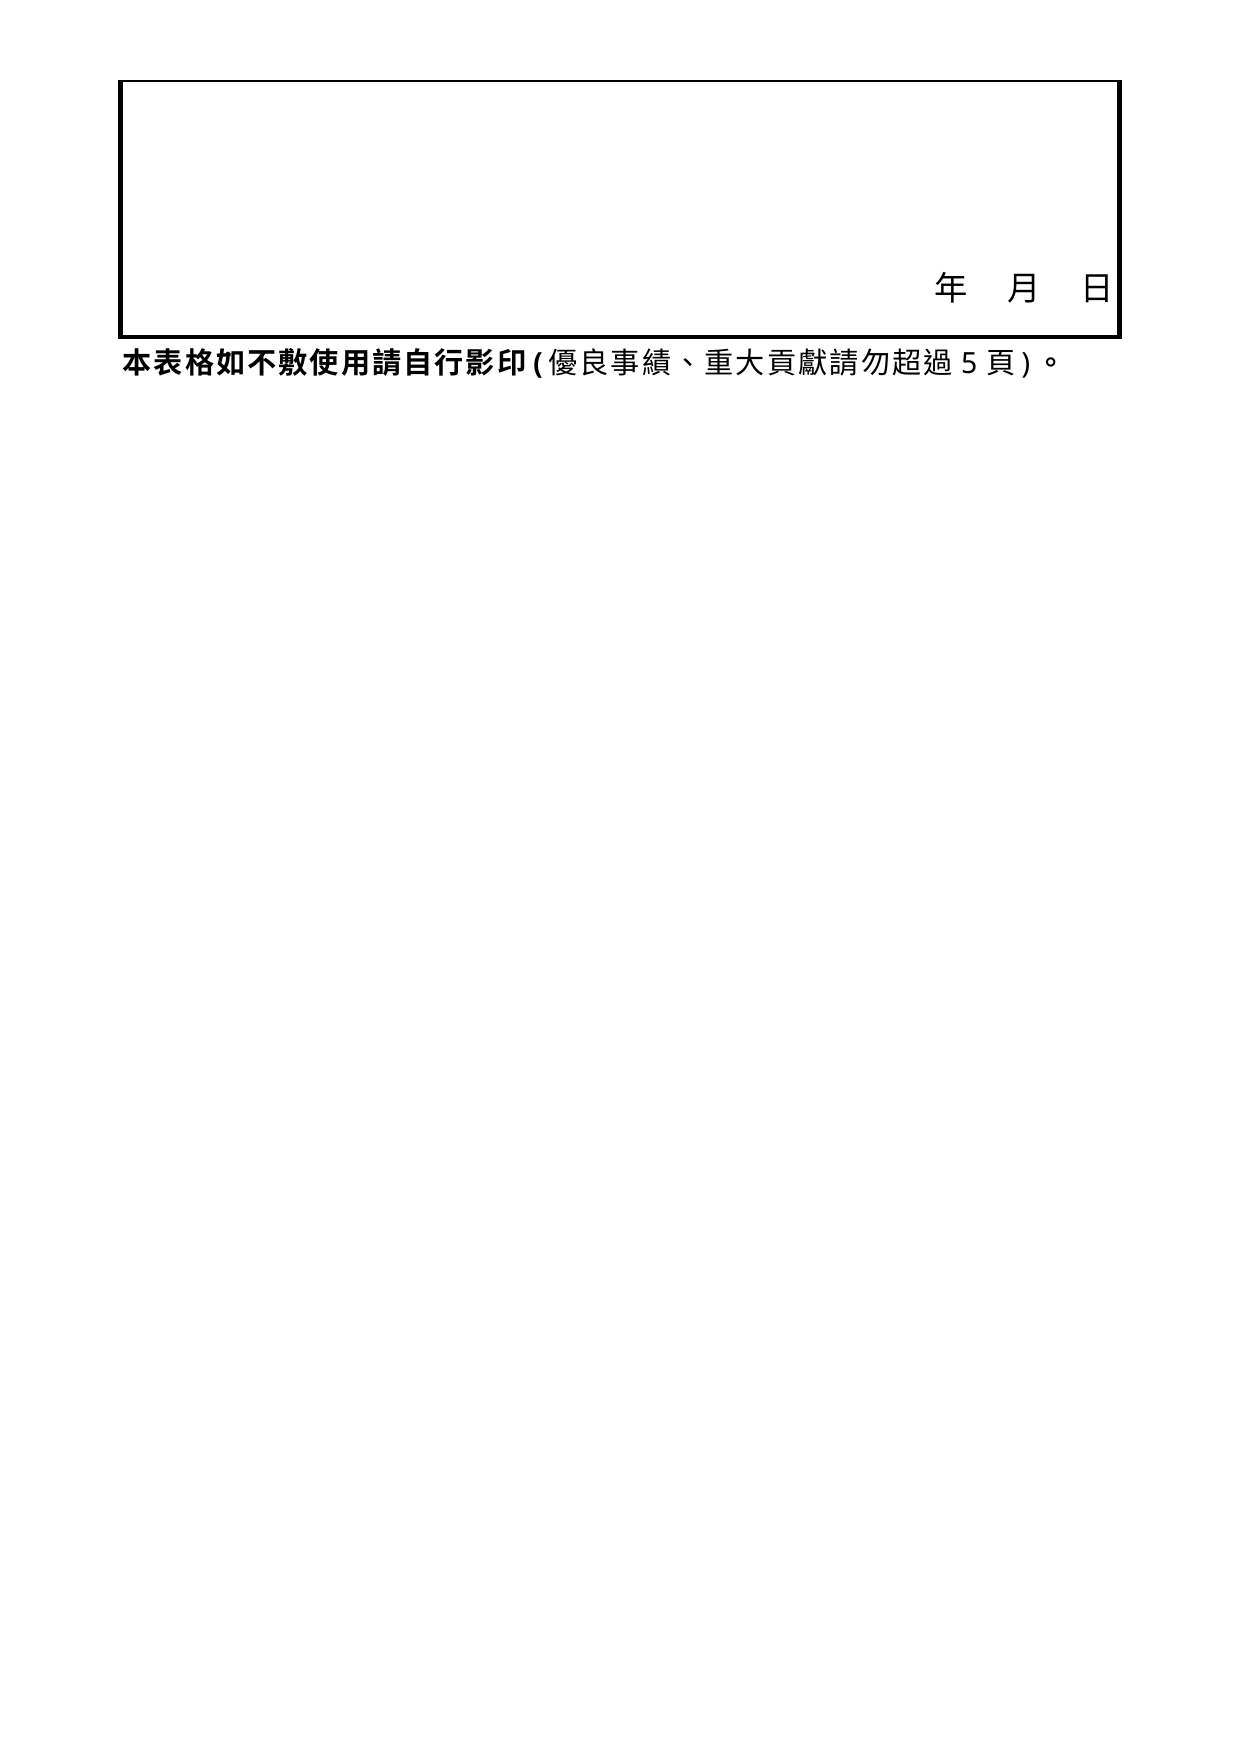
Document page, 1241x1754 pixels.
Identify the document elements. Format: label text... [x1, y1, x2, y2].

text 本表格如不敷使用請自行影印(優良事績、重大貢獻請勿超過5頁)。 [122, 339, 1053, 382]
table_cell 年 月 日 [123, 82, 1117, 334]
